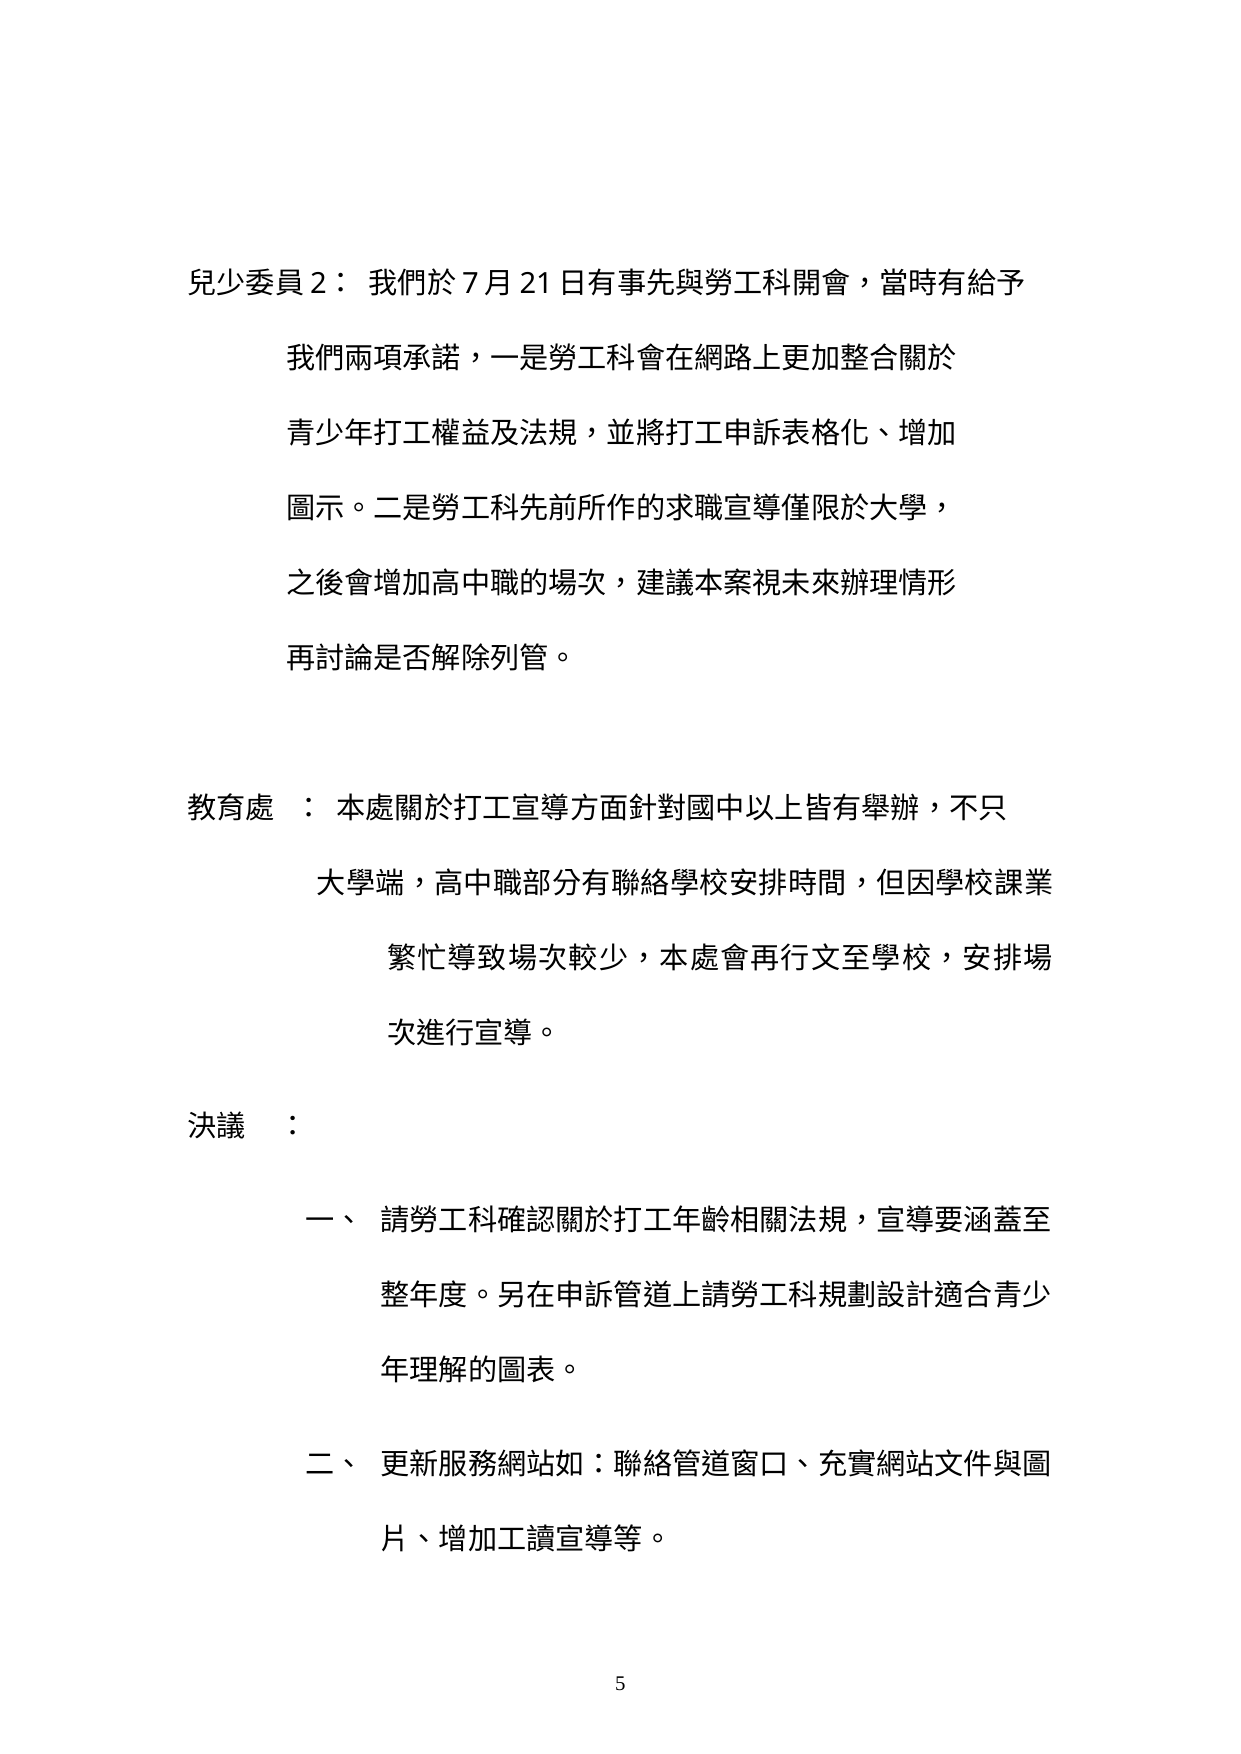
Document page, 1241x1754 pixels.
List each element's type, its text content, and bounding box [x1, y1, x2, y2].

text 再討論是否解除列管。 [187, 612, 1053, 687]
text 兒少委員2： 我們於7月21日有事先與勞工科開會，當時有給予 [187, 237, 1053, 312]
text 決議 ： [187, 1080, 1053, 1155]
text 圖示。二是勞工科先前所作的求職宣導僅限於大學， [187, 462, 1053, 537]
text 教育處 ： 本處關於打工宣導方面針對國中以上皆有舉辦，不只 [187, 762, 1053, 837]
text 青少年打工權益及法規，並將打工申訴表格化、增加 [187, 387, 1053, 462]
list 更新服務網站如：聯絡管道窗口、充實網站文件與圖片、增加工讀宣導等。 [305, 1418, 1053, 1568]
text 大學端，高中職部分有聯絡學校安排時間，但因學校課業繁忙導致場次較少，本處會再行文至學校，安排場次進行宣導。 [237, 837, 1053, 1062]
text 之後會增加高中職的場次，建議本案視未來辦理情形 [187, 537, 1053, 612]
text 我們兩項承諾，一是勞工科會在網路上更加整合關於 [187, 312, 1053, 387]
list 請勞工科確認關於打工年齡相關法規，宣導要涵蓋至整年度。另在申訴管道上請勞工科規劃設計適合青少年理解的圖表。 [305, 1174, 1053, 1399]
